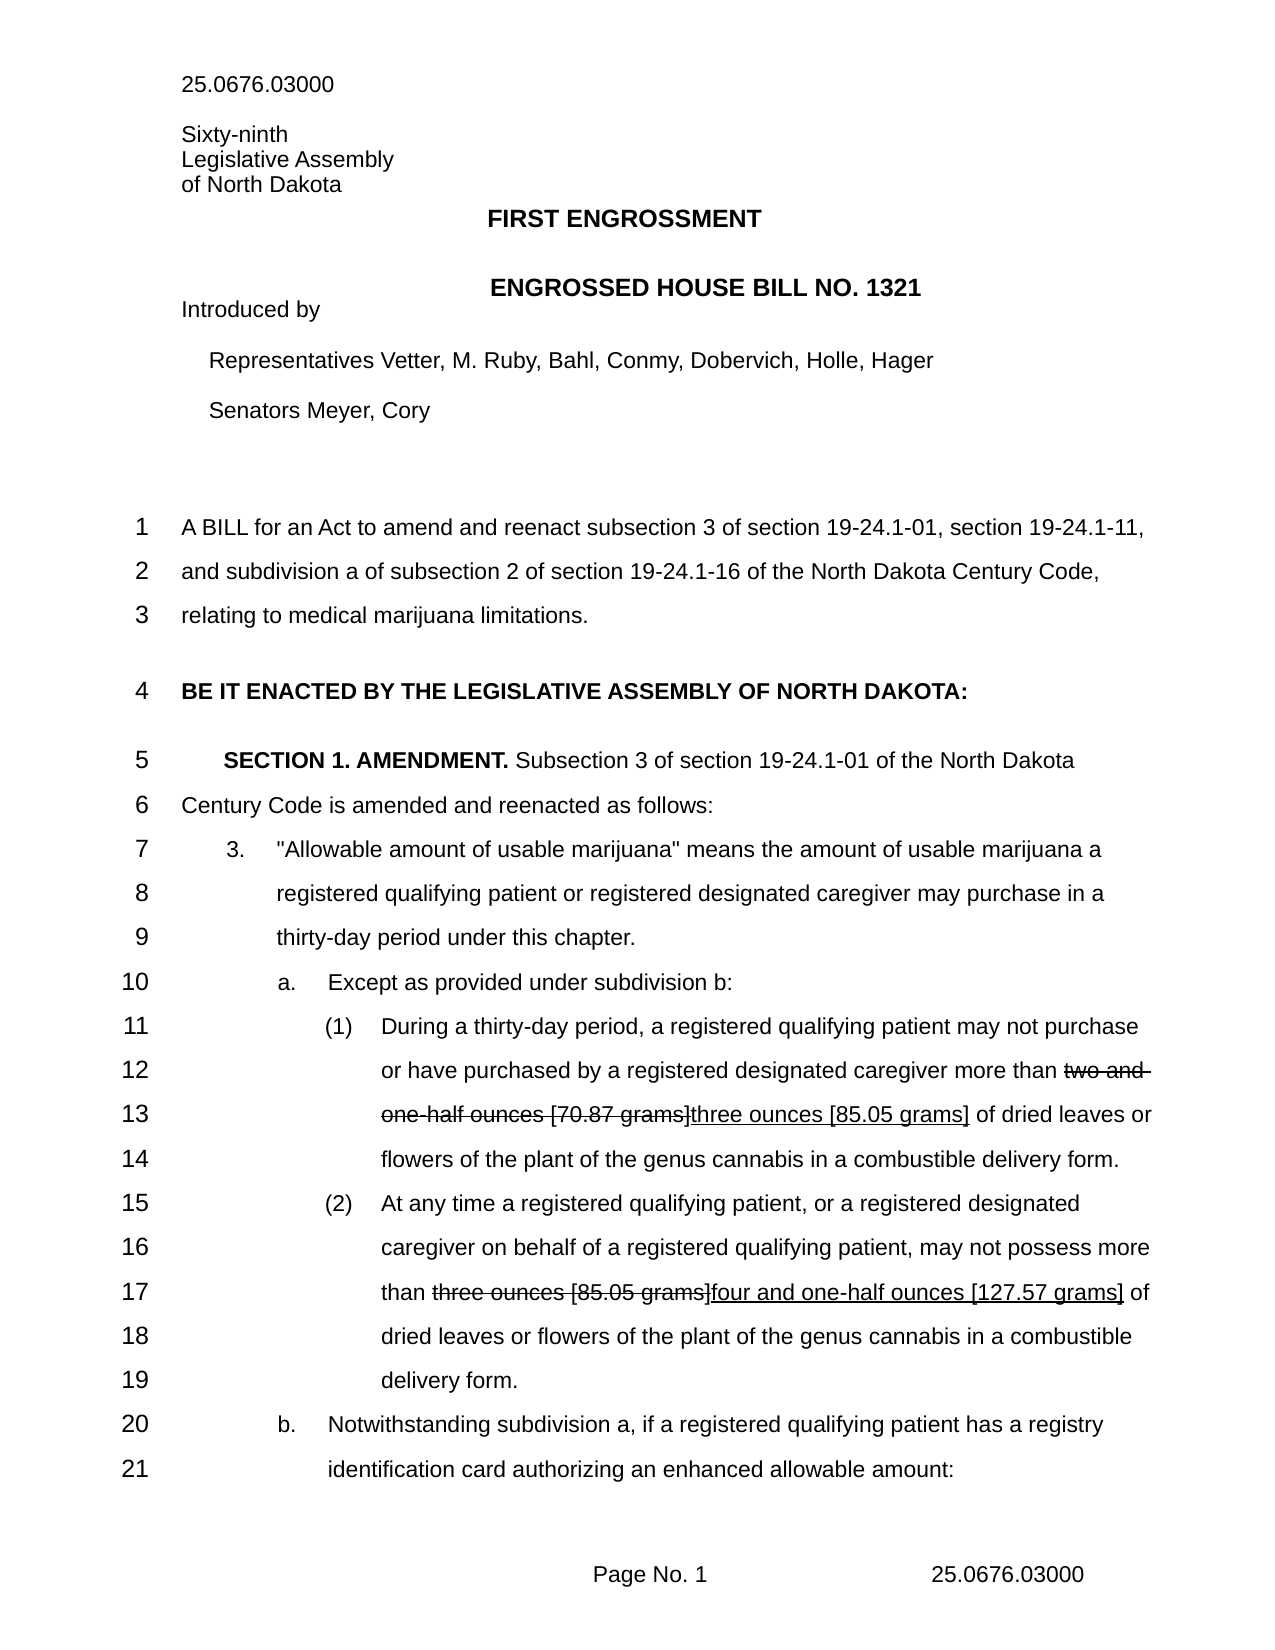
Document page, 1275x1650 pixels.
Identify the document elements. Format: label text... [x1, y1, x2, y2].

text b. Notwithstanding subdivision a, if a registered qualifying patient has a registry identification card authorizing an enhanced allowable amount: [181, 1397, 1154, 1486]
text Introduced by [181, 298, 1154, 323]
text Legislative Assembly [181, 148, 1154, 173]
text 3. "Allowable amount of usable marijuana" means the amount of usable marijuana a registered qualifying patient or registered designated caregiver may purchase in a thirty‑day period under this chapter. [181, 822, 1154, 955]
text (1) During a thirty‑day period, a registered qualifying patient may not purchase or have purchased by a registered designated caregiver more than two and one‑half ounces [70.87 grams]three ounces [85.05 grams] of dried leaves or flowers of the plant of the genus cannabis in a combustible delivery form. [181, 999, 1154, 1176]
text SECTION 1. AMENDMENT. Subsection 3 of section 19‑24.1‑01 of the North Dakota Century Code is amended and reenacted as follows: [181, 733, 1154, 822]
title FIRST ENGROSSMENT [487, 206, 762, 233]
text of North Dakota [181, 173, 1154, 198]
text Sixty-ninth [181, 123, 1154, 148]
text (2) At any time a registered qualifying patient, or a registered designated caregiver on behalf of a registered qualifying patient, may not possess more than three ounces [85.05 grams]four and one‑half ounces [127.57 grams] of dried leaves or flowers of the plant of the genus cannabis in a combustible delivery form. [181, 1176, 1154, 1397]
title ENGROSSED House BILL NO. 1321 [490, 272, 921, 301]
text a. Except as provided under subdivision b: [181, 955, 1154, 999]
title A BILL for an Act to amend and reenact subsection 3 of section 19‑24.1‑01, section 19‑24.1‑11, and subdivision a of subsection 2 of section 19‑24.1‑16 of the North Dakota Century Code, relating to medical marijuana limitations. [181, 500, 1154, 633]
text Senators Meyer, Cory [208, 400, 1154, 423]
text 25.0676.03000 [181, 73, 1154, 98]
text BE IT ENACTED BY THE LEGISLATIVE ASSEMBLY OF NORTH DAKOTA: [181, 664, 1154, 708]
text Representatives Vetter, M. Ruby, Bahl, Conmy, Dobervich, Holle, Hager [208, 350, 1154, 373]
